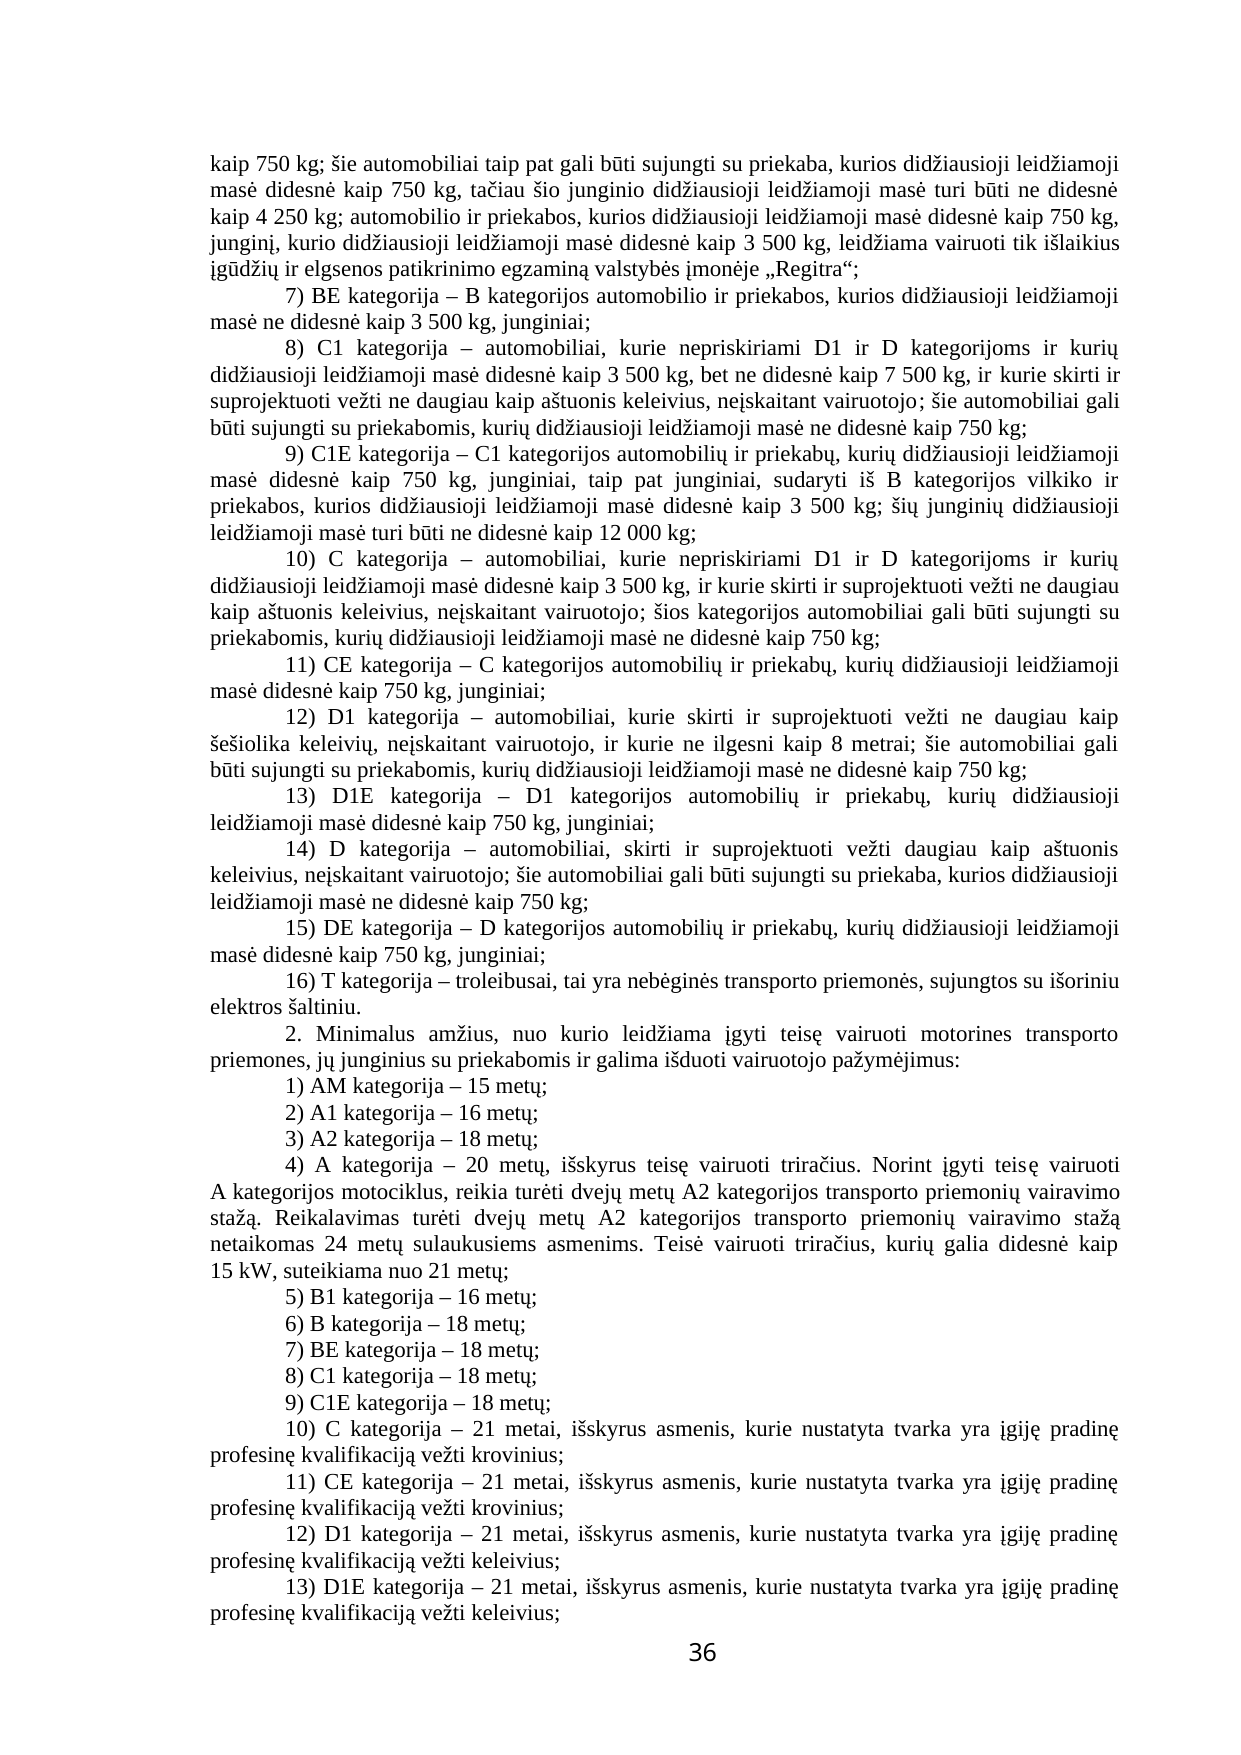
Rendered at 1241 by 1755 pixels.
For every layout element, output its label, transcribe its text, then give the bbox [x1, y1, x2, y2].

text kaip 750 kg; šie automobiliai taip pat gali būti sujungti su priekaba, kurios didžiausioji leidžiamoji masė didesnė kaip 750 kg, tačiau šio junginio didžiausioji leidžiamoji masė turi būti ne didesnė kaip 4 250 kg; automobilio ir priekabos, kurios didžiausioji leidžiamoji masė didesnė kaip 750 kg, junginį, kurio didžiausioji leidžiamoji masė didesnė kaip 3 500 kg, leidžiama vairuoti tik išlaikius įgūdžių ir elgsenos patikrinimo egzaminą valstybės įmonėje „Regitra“; [210, 150, 1120, 282]
text 10) C kategorija – 21 metai, išskyrus asmenis, kurie nustatyta tvarka yra įgiję pradinę profesinę kvalifikaciją vežti krovinius; [210, 1415, 1120, 1468]
text 2) A1 kategorija – 16 metų; [210, 1099, 1120, 1125]
text 12) D1 kategorija – automobiliai, kurie skirti ir suprojektuoti vežti ne daugiau kaip šešiolika keleivių, neįskaitant vairuotojo, ir kurie ne ilgesni kaip 8 metrai; šie automobiliai gali būti sujungti su priekabomis, kurių didžiausioji leidžiamoji masė ne didesnė kaip 750 kg; [210, 703, 1120, 782]
text 11) CE kategorija – C kategorijos automobilių ir priekabų, kurių didžiausioji leidžiamoji masė didesnė kaip 750 kg, junginiai; [210, 651, 1120, 703]
text 11) CE kategorija – 21 metai, išskyrus asmenis, kurie nustatyta tvarka yra įgiję pradinę profesinę kvalifikaciją vežti krovinius; [210, 1468, 1120, 1520]
text 10) C kategorija – automobiliai, kurie nepriskiriami D1 ir D kategorijoms ir kurių didžiausioji leidžiamoji masė didesnė kaip 3 500 kg, ir kurie skirti ir suprojektuoti vežti ne daugiau kaip aštuonis keleivius, neįskaitant vairuotojo; šios kategorijos automobiliai gali būti sujungti su priekabomis, kurių didžiausioji leidžiamoji masė ne didesnė kaip 750 kg; [210, 545, 1120, 651]
text 9) C1E kategorija – 18 metų; [210, 1389, 1120, 1415]
text 4) A kategorija – 20 metų, išskyrus teisę vairuoti triračius. Norint įgyti teisę vairuoti A kategorijos motociklus, reikia turėti dvejų metų A2 kategorijos transporto priemonių vairavimo stažą. Reikalavimas turėti dvejų metų A2 kategorijos transporto priemonių vairavimo stažą netaikomas 24 metų sulaukusiems asmenims. Teisė vairuoti triračius, kurių galia didesnė kaip 15 kW, suteikiama nuo 21 metų; [210, 1151, 1120, 1283]
text 13) D1E kategorija – D1 kategorijos automobilių ir priekabų, kurių didžiausioji leidžiamoji masė didesnė kaip 750 kg, junginiai; [210, 782, 1120, 835]
text 15) DE kategorija – D kategorijos automobilių ir priekabų, kurių didžiausioji leidžiamoji masė didesnė kaip 750 kg, junginiai; [210, 914, 1120, 967]
text 8) C1 kategorija – automobiliai, kurie nepriskiriami D1 ir D kategorijoms ir kurių didžiausioji leidžiamoji masė didesnė kaip 3 500 kg, bet ne didesnė kaip 7 500 kg, ir kurie skirti ir suprojektuoti vežti ne daugiau kaip aštuonis keleivius, neįskaitant vairuotojo; šie automobiliai gali būti sujungti su priekabomis, kurių didžiausioji leidžiamoji masė ne didesnė kaip 750 kg; [210, 334, 1120, 440]
text 1) AM kategorija – 15 metų; [210, 1072, 1120, 1099]
text 14) D kategorija – automobiliai, skirti ir suprojektuoti vežti daugiau kaip aštuonis keleivius, neįskaitant vairuotojo; šie automobiliai gali būti sujungti su priekaba, kurios didžiausioji leidžiamoji masė ne didesnė kaip 750 kg; [210, 835, 1120, 914]
text 2. Minimalus amžius, nuo kurio leidžiama įgyti teisę vairuoti motorines transporto priemones, jų junginius su priekabomis ir galima išduoti vairuotojo pažymėjimus: [210, 1020, 1120, 1072]
text 13) D1E kategorija – 21 metai, išskyrus asmenis, kurie nustatyta tvarka yra įgiję pradinę profesinę kvalifikaciją vežti keleivius; [210, 1573, 1120, 1626]
text 8) C1 kategorija – 18 metų; [210, 1362, 1120, 1389]
text 7) BE kategorija – 18 metų; [210, 1336, 1120, 1362]
text 3) A2 kategorija – 18 metų; [210, 1125, 1120, 1151]
text 5) B1 kategorija – 16 metų; [210, 1283, 1120, 1309]
text 12) D1 kategorija – 21 metai, išskyrus asmenis, kurie nustatyta tvarka yra įgiję pradinę profesinę kvalifikaciją vežti keleivius; [210, 1520, 1120, 1573]
text 6) B kategorija – 18 metų; [210, 1309, 1120, 1336]
text 7) BE kategorija – B kategorijos automobilio ir priekabos, kurios didžiausioji leidžiamoji masė ne didesnė kaip 3 500 kg, junginiai; [210, 282, 1120, 334]
text 16) T kategorija – troleibusai, tai yra nebėginės transporto priemonės, sujungtos su išoriniu elektros šaltiniu. [210, 967, 1120, 1020]
text 9) C1E kategorija – C1 kategorijos automobilių ir priekabų, kurių didžiausioji leidžiamoji masė didesnė kaip 750 kg, junginiai, taip pat junginiai, sudaryti iš B kategorijos vilkiko ir priekabos, kurios didžiausioji leidžiamoji masė didesnė kaip 3 500 kg; šių junginių didžiausioji leidžiamoji masė turi būti ne didesnė kaip 12 000 kg; [210, 440, 1120, 545]
